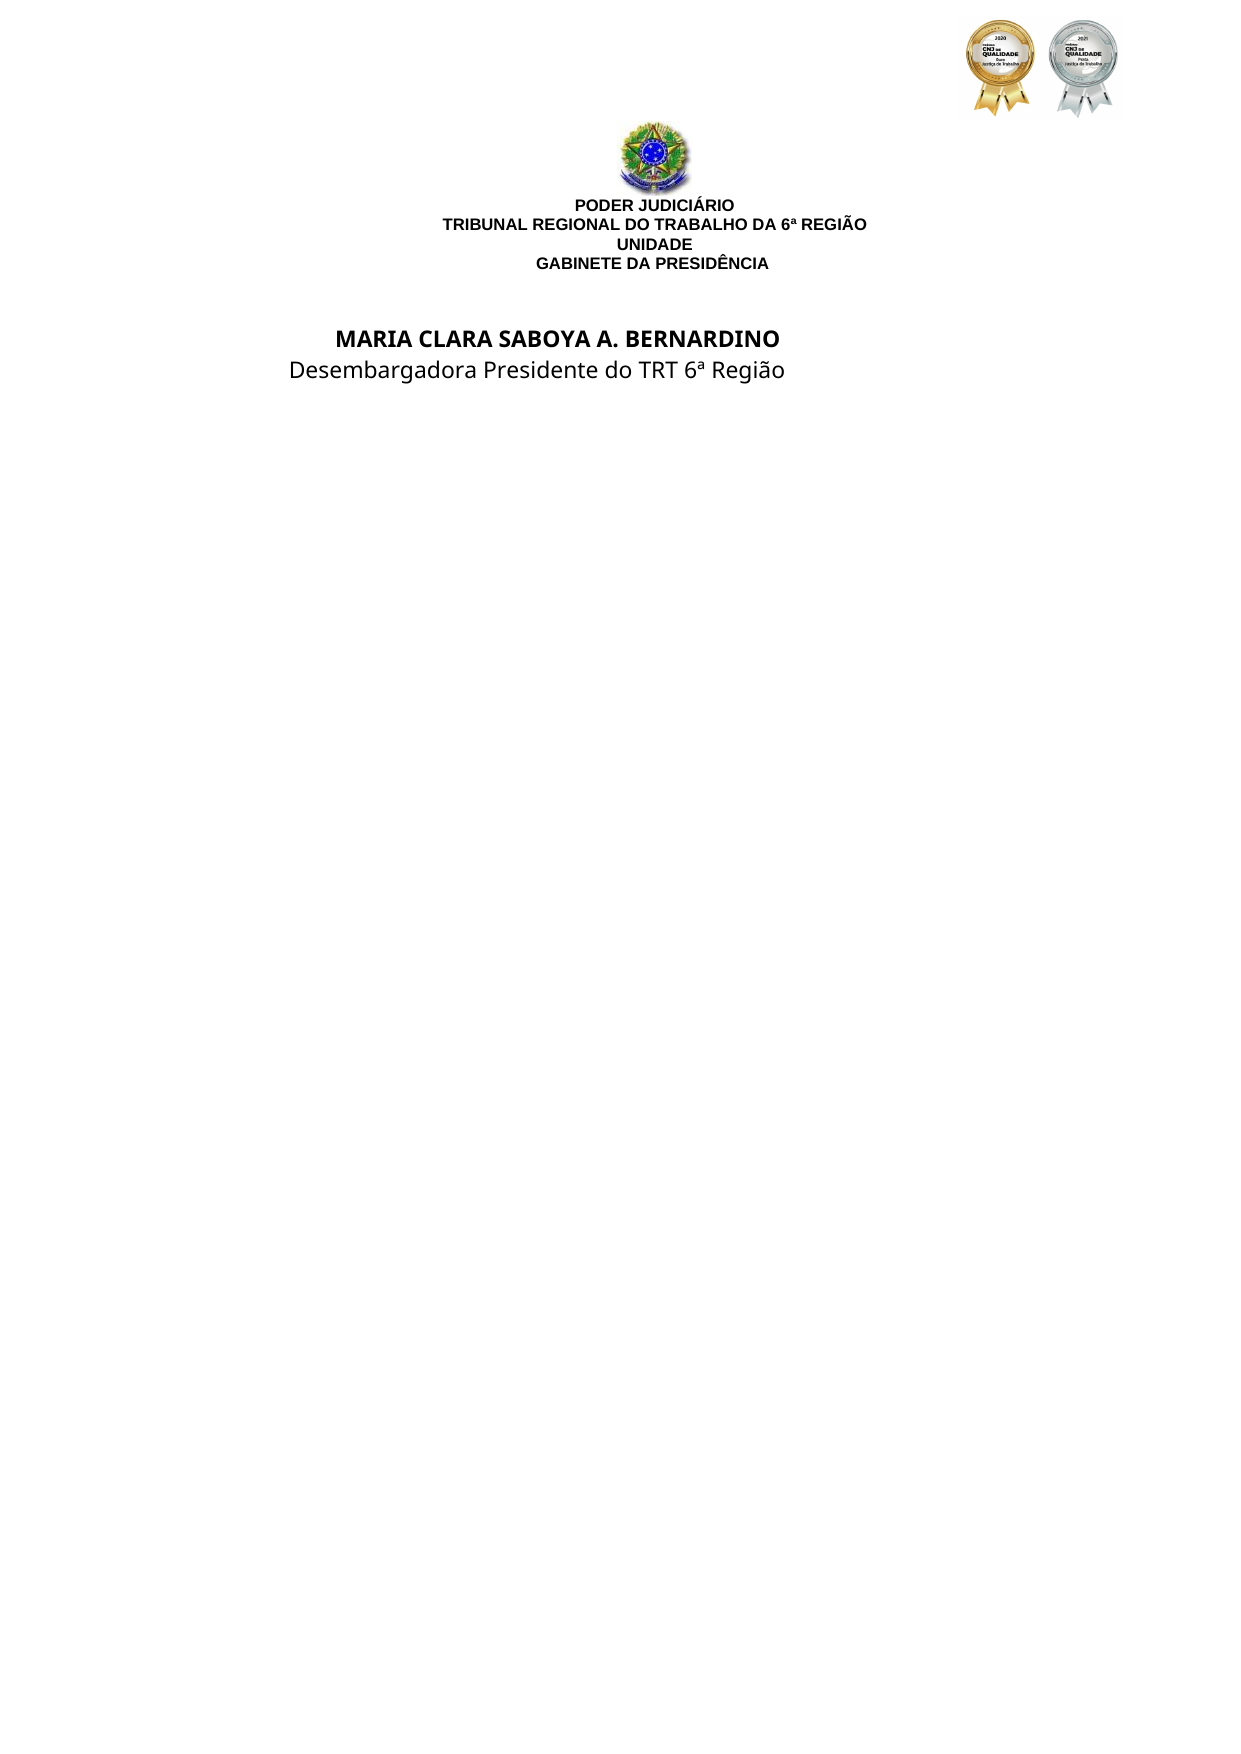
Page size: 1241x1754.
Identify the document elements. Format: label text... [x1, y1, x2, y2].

text Desembargadora Presidente do TRT 6ª Região [187, 354, 1122, 386]
picture [958, 15, 1123, 121]
text MARIA CLARA SABOYA A. BERNARDINO [187, 323, 1122, 354]
picture [617, 121, 692, 196]
